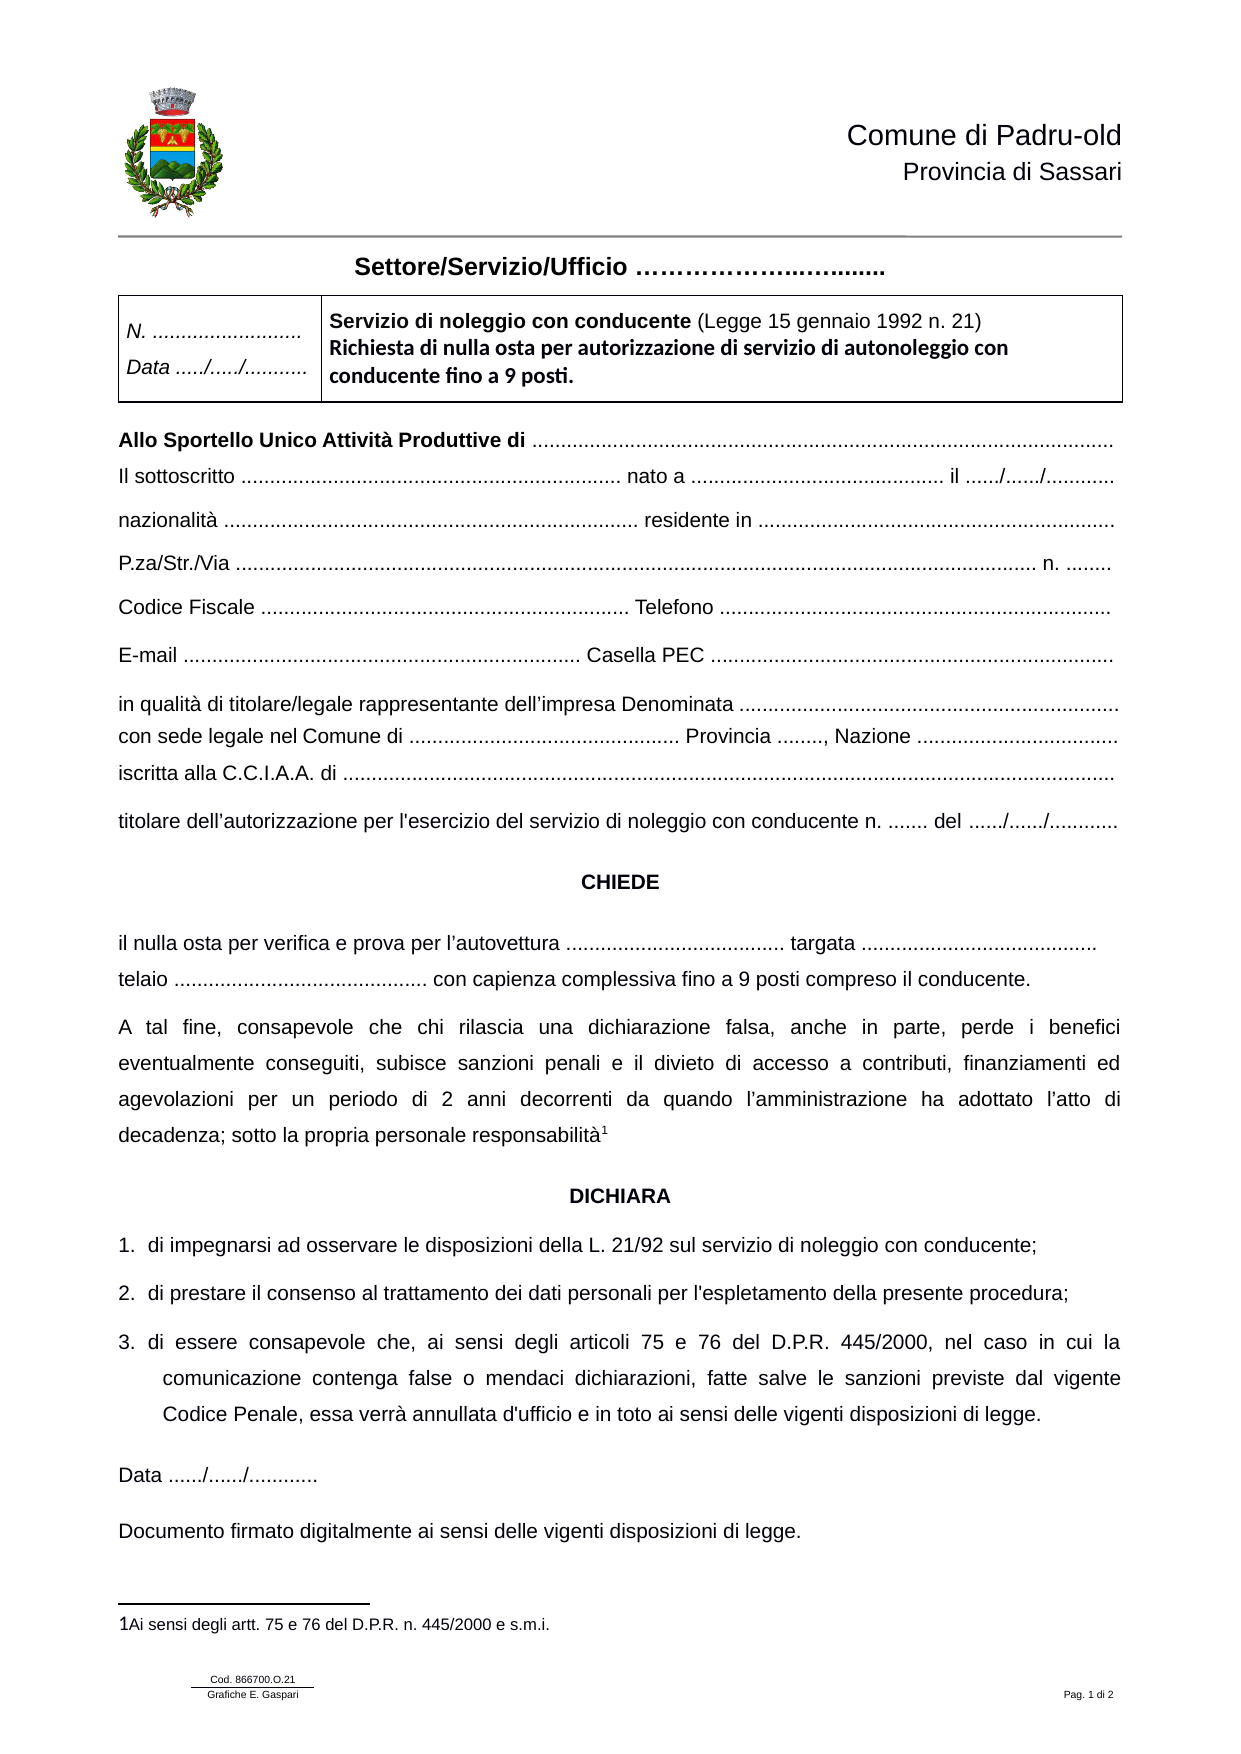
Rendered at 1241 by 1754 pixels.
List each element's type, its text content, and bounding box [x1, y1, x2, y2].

picture [122, 87, 224, 219]
text Allo Sportello Unico Attività Produttive di ..................................................................................................... [118, 427, 1122, 451]
subtitle DICHIARA [118, 1184, 1122, 1208]
text in qualità di titolare/legale rappresentante dell’impresa Denominata .................................................................. [118, 692, 1122, 716]
text E-mail ..................................................................... Casella PEC ...................................................................... [118, 643, 1122, 667]
text con sede legale nel Comune di ............................................... Provincia ........, Nazione ................................... [118, 724, 1122, 748]
text Ai sensi degli artt. 75 e 76 del D.P.R. n. 445/2000 e s.m.i. [118, 1610, 1122, 1636]
text nazionalità ........................................................................ residente in .............................................................. [118, 507, 1122, 531]
text A tal fine, consapevole che chi rilascia una dichiarazione falsa, anche in parte, perde i benefici eventualmente conseguiti, subisce sanzioni penali e il divieto di accesso a contributi, finanziamenti ed agevolazioni per un periodo di 2 anni decorrenti da quando l’amministrazione ha adottato l’atto di decadenza; sotto la propria personale responsabilità [118, 1015, 1122, 1147]
subtitle di prestare il consenso al trattamento dei dati personali per l'espletamento della presente procedura; [118, 1281, 1122, 1305]
text Codice Fiscale ................................................................ Telefono .................................................................... [118, 595, 1122, 619]
table_header N. .......................... Data ...../...../........... [119, 296, 321, 401]
subtitle di essere consapevole che, ai sensi degli articoli 75 e 76 del D.P.R. 445/2000, nel caso in cui la comunicazione contenga false o mendaci dichiarazioni, fatte salve le sanzioni previste dal vigente Codice Penale, essa verrà annullata d'ufficio e in toto ai sensi delle vigenti disposizioni di legge. [118, 1330, 1122, 1426]
text P.za/Str./Via ........................................................................................................................................... n. ........ [118, 551, 1122, 575]
text il nulla osta per verifica e prova per l’autovettura ...................................... targata ......................................... telaio ............................................ con capienza complessiva fino a 9 posti compreso il conducente. [118, 931, 1122, 991]
text iscritta alla C.C.I.A.A. di ...................................................................................................................................... [118, 760, 1122, 784]
text CHIEDE [118, 870, 1122, 894]
text titolare dell’autorizzazione per l'esercizio del servizio di noleggio con conducente n. ....... del ....../....../............ [118, 809, 1122, 833]
text Il sottoscritto .................................................................. nato a ............................................ il ....../....../............ [118, 464, 1122, 488]
text Documento firmato digitalmente ai sensi delle vigenti disposizioni di legge. [118, 1519, 1122, 1543]
text Provincia di Sassari [224, 157, 1122, 185]
text Settore/Servizio/Ufficio ………………...…........ [118, 252, 1122, 281]
text Data ....../....../............ [118, 1462, 1122, 1486]
text Comune di Padru-old [224, 118, 1122, 152]
table_header Servizio di noleggio con conducente (Legge 15 gennaio 1992 n. 21) Richiesta di nulla osta per autorizzazione di servizio di autonoleggio con conducente fino a 9 posti. [322, 296, 1122, 401]
subtitle di impegnarsi ad osservare le disposizioni della L. 21/92 sul servizio di noleggio con conducente; [118, 1233, 1122, 1257]
